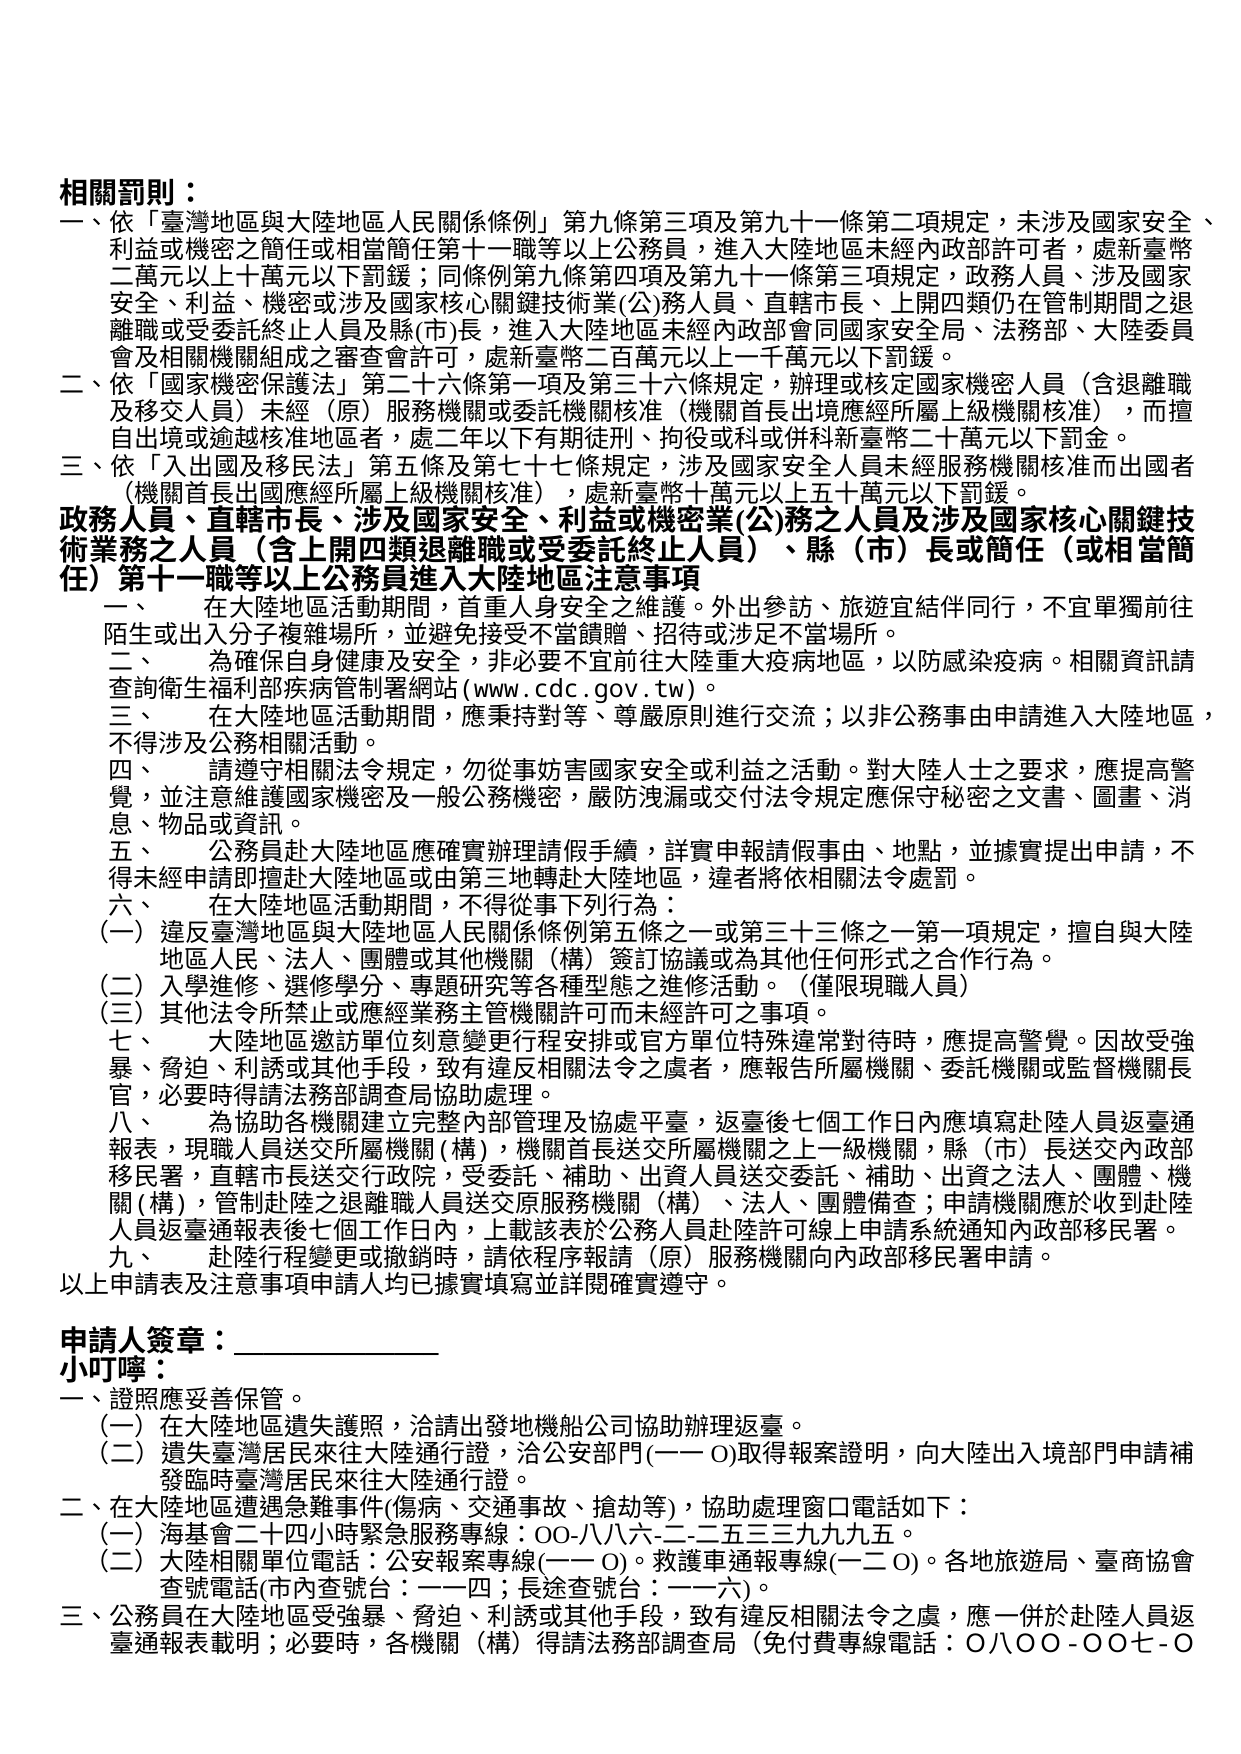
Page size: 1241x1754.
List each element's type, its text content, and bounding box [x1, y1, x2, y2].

text 一、證照應妥善保管。 [59, 1387, 1196, 1414]
text 申請人簽章：______________ [59, 1328, 1196, 1357]
list 在大陸地區活動期間，應秉持對等、尊嚴原則進行交流；以非公務事由申請進入大陸地區，不得涉及公務相關活動。 [109, 703, 1196, 757]
list 公務員赴大陸地區應確實辦理請假手續，詳實申報請假事由、地點，並據實提出申請，不得未經申請即擅赴大陸地區或由第三地轉赴大陸地區，違者將依相關法令處罰。 [109, 839, 1196, 893]
list 請遵守相關法令規定，勿從事妨害國家安全或利益之活動。對大陸人士之要求，應提高警覺，並注意維護國家機密及一般公務機密，嚴防洩漏或交付法令規定應保守秘密之文書、圖畫、消息、物品或資訊。 [109, 757, 1196, 839]
text （二）入學進修、選修學分、專題研究等各種型態之進修活動。（僅限現職人員） [59, 974, 1196, 1001]
text （二）遺失臺灣居民來往大陸通行證，洽公安部門(一一O)取得報案證明，向大陸出入境部門申請補發臨時臺灣居民來往大陸通行證。 [59, 1441, 1196, 1495]
text 三、公務員在大陸地區受強暴、脅迫、利誘或其他手段，致有違反相關法令之虞，應一併於赴陸人員返臺通報表載明；必要時，各機關（構）得請法務部調查局（免付費專線電話：Ｏ八ＯＯ-ＯＯ七-Ｏ [59, 1603, 1196, 1657]
list 赴陸行程變更或撤銷時，請依程序報請（原）服務機關向內政部移民署申請。 [109, 1245, 1196, 1272]
list 為確保自身健康及安全，非必要不宜前往大陸重大疫病地區，以防感染疫病。相關資訊請查詢衛生福利部疾病管制署網站(www.cdc.gov.tw)。 [109, 649, 1196, 703]
text 二、在大陸地區遭遇急難事件(傷病、交通事故、搶劫等)，協助處理窗口電話如下： [59, 1495, 1196, 1522]
text 以上申請表及注意事項申請人均已據實填寫並詳閱確實遵守。 [59, 1272, 1196, 1299]
text 小叮嚀： [59, 1357, 1196, 1387]
text 政務人員、直轄市長、涉及國家安全、利益或機密業(公)務之人員及涉及國家核心關鍵技術業務之人員（含上開四類退離職或受委託終止人員）、縣（市）長或簡任（或相當簡任）第十一職等以上公務員進入大陸地區注意事項 [59, 507, 1196, 595]
text 相關罰則： [59, 180, 1196, 209]
text （一）在大陸地區遺失護照，洽請出發地機船公司協助辦理返臺。 [59, 1414, 1196, 1441]
list 為協助各機關建立完整內部管理及協處平臺，返臺後七個工作日內應填寫赴陸人員返臺通報表，現職人員送交所屬機關(構)，機關首長送交所屬機關之上一級機關，縣（市）長送交內政部移民署，直轄市長送交行政院，受委託、補助、出資人員送交委託、補助、出資之法人、團體、機關(構)，管制赴陸之退離職人員送交原服務機關（構）、法人、團體備查；申請機關應於收到赴陸人員返臺通報表後七個工作日內，上載該表於公務人員赴陸許可線上申請系統通知內政部移民署。 [109, 1109, 1196, 1245]
text 一、依「臺灣地區與大陸地區人民關係條例」第九條第三項及第九十一條第二項規定，未涉及國家安全、利益或機密之簡任或相當簡任第十一職等以上公務員，進入大陸地區未經內政部許可者，處新臺幣二萬元以上十萬元以下罰鍰；同條例第九條第四項及第九十一條第三項規定，政務人員、涉及國家安全、利益、機密或涉及國家核心關鍵技術業(公)務人員、直轄市長、上開四類仍在管制期間之退離職或受委託終止人員及縣(市)長，進入大陸地區未經內政部會同國家安全局、法務部、大陸委員會及相關機關組成之審查會許可，處新臺幣二百萬元以上一千萬元以下罰鍰。 [59, 209, 1196, 372]
text 三、依「入出國及移民法」第五條及第七十七條規定，涉及國家安全人員未經服務機關核准而出國者（機關首長出國應經所屬上級機關核准），處新臺幣十萬元以上五十萬元以下罰鍰。 [59, 453, 1196, 507]
text （三）其他法令所禁止或應經業務主管機關許可而未經許可之事項。 [59, 1001, 1196, 1028]
text （一）違反臺灣地區與大陸地區人民關係條例第五條之一或第三十三條之一第一項規定，擅自與大陸地區人民、法人、團體或其他機關（構）簽訂協議或為其他任何形式之合作行為。 [59, 920, 1196, 974]
text （二）大陸相關單位電話：公安報案專線(一一O)。救護車通報專線(一二O)。各地旅遊局、臺商協會查號電話(市內查號台：一一四；長途查號台：一一六)。 [59, 1549, 1196, 1603]
list 在大陸地區活動期間，首重人身安全之維護。外出參訪、旅遊宜結伴同行，不宜單獨前往陌生或出入分子複雜場所，並避免接受不當饋贈、招待或涉足不當場所。 [103, 595, 1196, 649]
text （一）海基會二十四小時緊急服務專線：OO-八八六-二-二五三三九九九五。 [59, 1522, 1196, 1549]
text 二、依「國家機密保護法」第二十六條第一項及第三十六條規定，辦理或核定國家機密人員（含退離職及移交人員）未經（原）服務機關或委託機關核准（機關首長出境應經所屬上級機關核准），而擅自出境或逾越核准地區者，處二年以下有期徒刑、拘役或科或併科新臺幣二十萬元以下罰金。 [59, 372, 1196, 453]
list 在大陸地區活動期間，不得從事下列行為： [109, 893, 1196, 920]
list 大陸地區邀訪單位刻意變更行程安排或官方單位特殊違常對待時，應提高警覺。因故受強暴、脅迫、利誘或其他手段，致有違反相關法令之虞者，應報告所屬機關、委託機關或監督機關長官，必要時得請法務部調查局協助處理。 [109, 1028, 1196, 1109]
